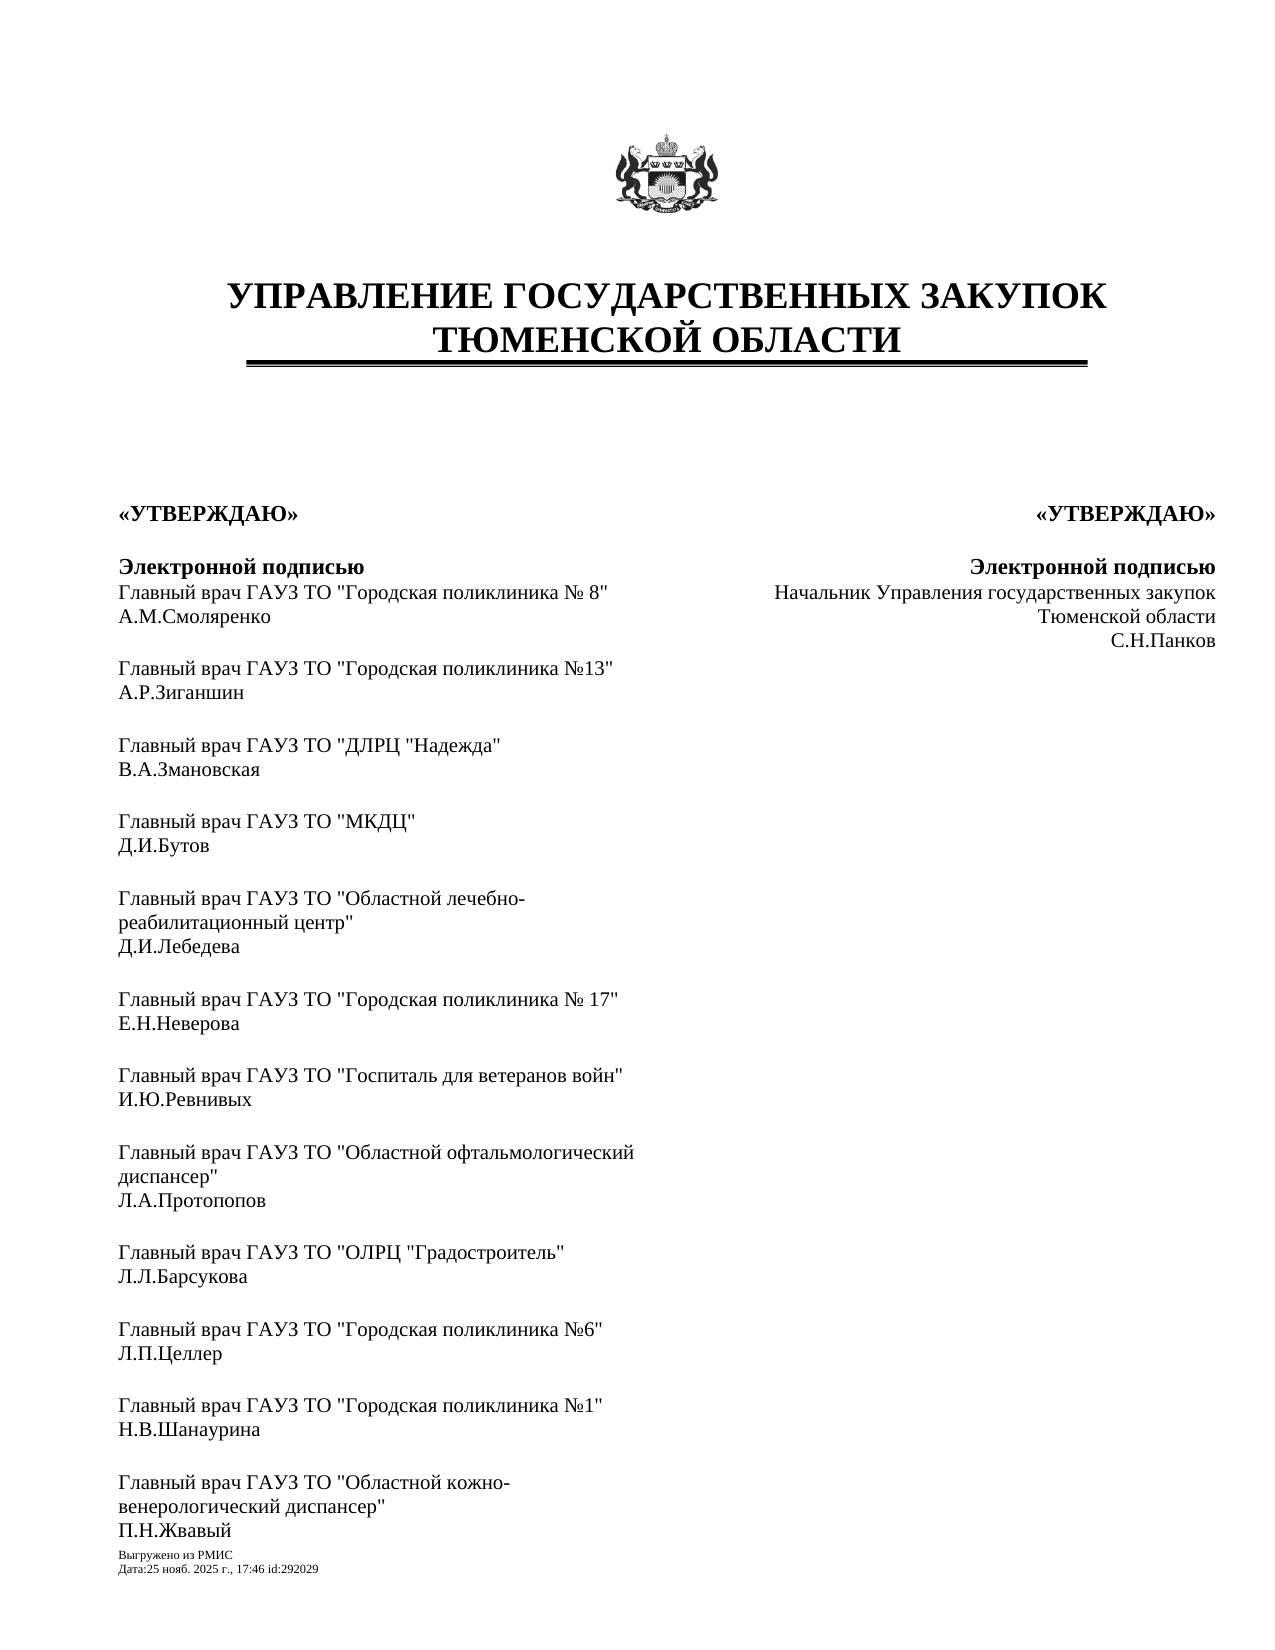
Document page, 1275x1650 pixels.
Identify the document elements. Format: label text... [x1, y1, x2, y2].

table_cell [118, 1035, 667, 1063]
table_cell [118, 360, 1216, 501]
table_cell Главный врач ГАУЗ ТО "Областной лечебно-реабилитационный центр" [118, 886, 667, 934]
table_cell Д.И.Лебедева [118, 934, 667, 958]
table_cell Главный врач ГАУЗ ТО "Городская поликлиника №13" [118, 656, 667, 680]
picture [246, 360, 1088, 367]
table_cell Главный врач ГАУЗ ТО "Городская поликлиника № 17" [118, 986, 667, 1011]
table_cell [118, 1111, 667, 1139]
table_cell Главный врач ГАУЗ ТО "ДЛРЦ "Надежда" [118, 733, 667, 757]
table_cell УПРАВЛЕНИЕ ГОСУДАРСТВЕННЫХ ЗАКУПОК ТЮМЕНСКОЙ ОБЛАСТИ [118, 274, 1216, 360]
table_header «УТВЕРЖДАЮ» Электронной подписью [667, 501, 1216, 579]
table_cell П.Н.Жвавый [118, 1518, 667, 1542]
table_cell [118, 858, 667, 886]
table_cell [118, 628, 667, 656]
table_header Начальник Управления государственных закупок Тюменской области [667, 580, 1216, 628]
table_header Главный врач ГАУЗ ТО "Городская поликлиника № 8" [118, 580, 667, 604]
table_cell Л.А.Протопопов [118, 1188, 667, 1212]
table_cell Главный врач ГАУЗ ТО "Городская поликлиника №1" [118, 1393, 667, 1417]
table_cell Главный врач ГАУЗ ТО "Городская поликлиника №6" [118, 1317, 667, 1341]
table_cell Д.И.Бутов [118, 833, 667, 857]
table_cell [118, 1365, 667, 1393]
table_cell Л.П.Целлер [118, 1341, 667, 1365]
table_cell В.А.Змановская [118, 757, 667, 781]
table_cell С.Н.Панков [667, 628, 1216, 652]
table_cell Л.Л.Барсукова [118, 1264, 667, 1288]
table_header «УТВЕРЖДАЮ» Электронной подписью [118, 501, 667, 579]
table_cell Главный врач ГАУЗ ТО "ОЛРЦ "Градостроитель" [118, 1240, 667, 1264]
table_cell Главный врач ГАУЗ ТО "Областной офтальмологический диспансер" [118, 1140, 667, 1188]
table_cell Н.В.Шанаурина [118, 1418, 667, 1441]
table_cell [118, 958, 667, 986]
table_cell Е.Н.Неверова [118, 1011, 667, 1034]
picture [615, 133, 718, 213]
table_cell [667, 652, 1216, 678]
table_cell [118, 1288, 667, 1317]
table_cell Главный врач ГАУЗ ТО "Госпиталь для ветеранов войн" [118, 1063, 667, 1087]
table_cell А.М.Смоляренко [118, 604, 667, 628]
table_cell Главный врач ГАУЗ ТО "МКДЦ" [118, 809, 667, 833]
table_header [118, 50, 1216, 274]
table_cell [118, 1212, 667, 1240]
table_cell Главный врач ГАУЗ ТО "Областной кожно-венерологический диспансер" [118, 1470, 667, 1518]
table_cell [118, 781, 667, 809]
table_cell А.Р.Зиганшин [118, 680, 667, 704]
table_cell [118, 704, 667, 733]
table_cell [667, 678, 1216, 1542]
table_cell [118, 1441, 667, 1470]
table_cell И.Ю.Ревнивых [118, 1087, 667, 1111]
